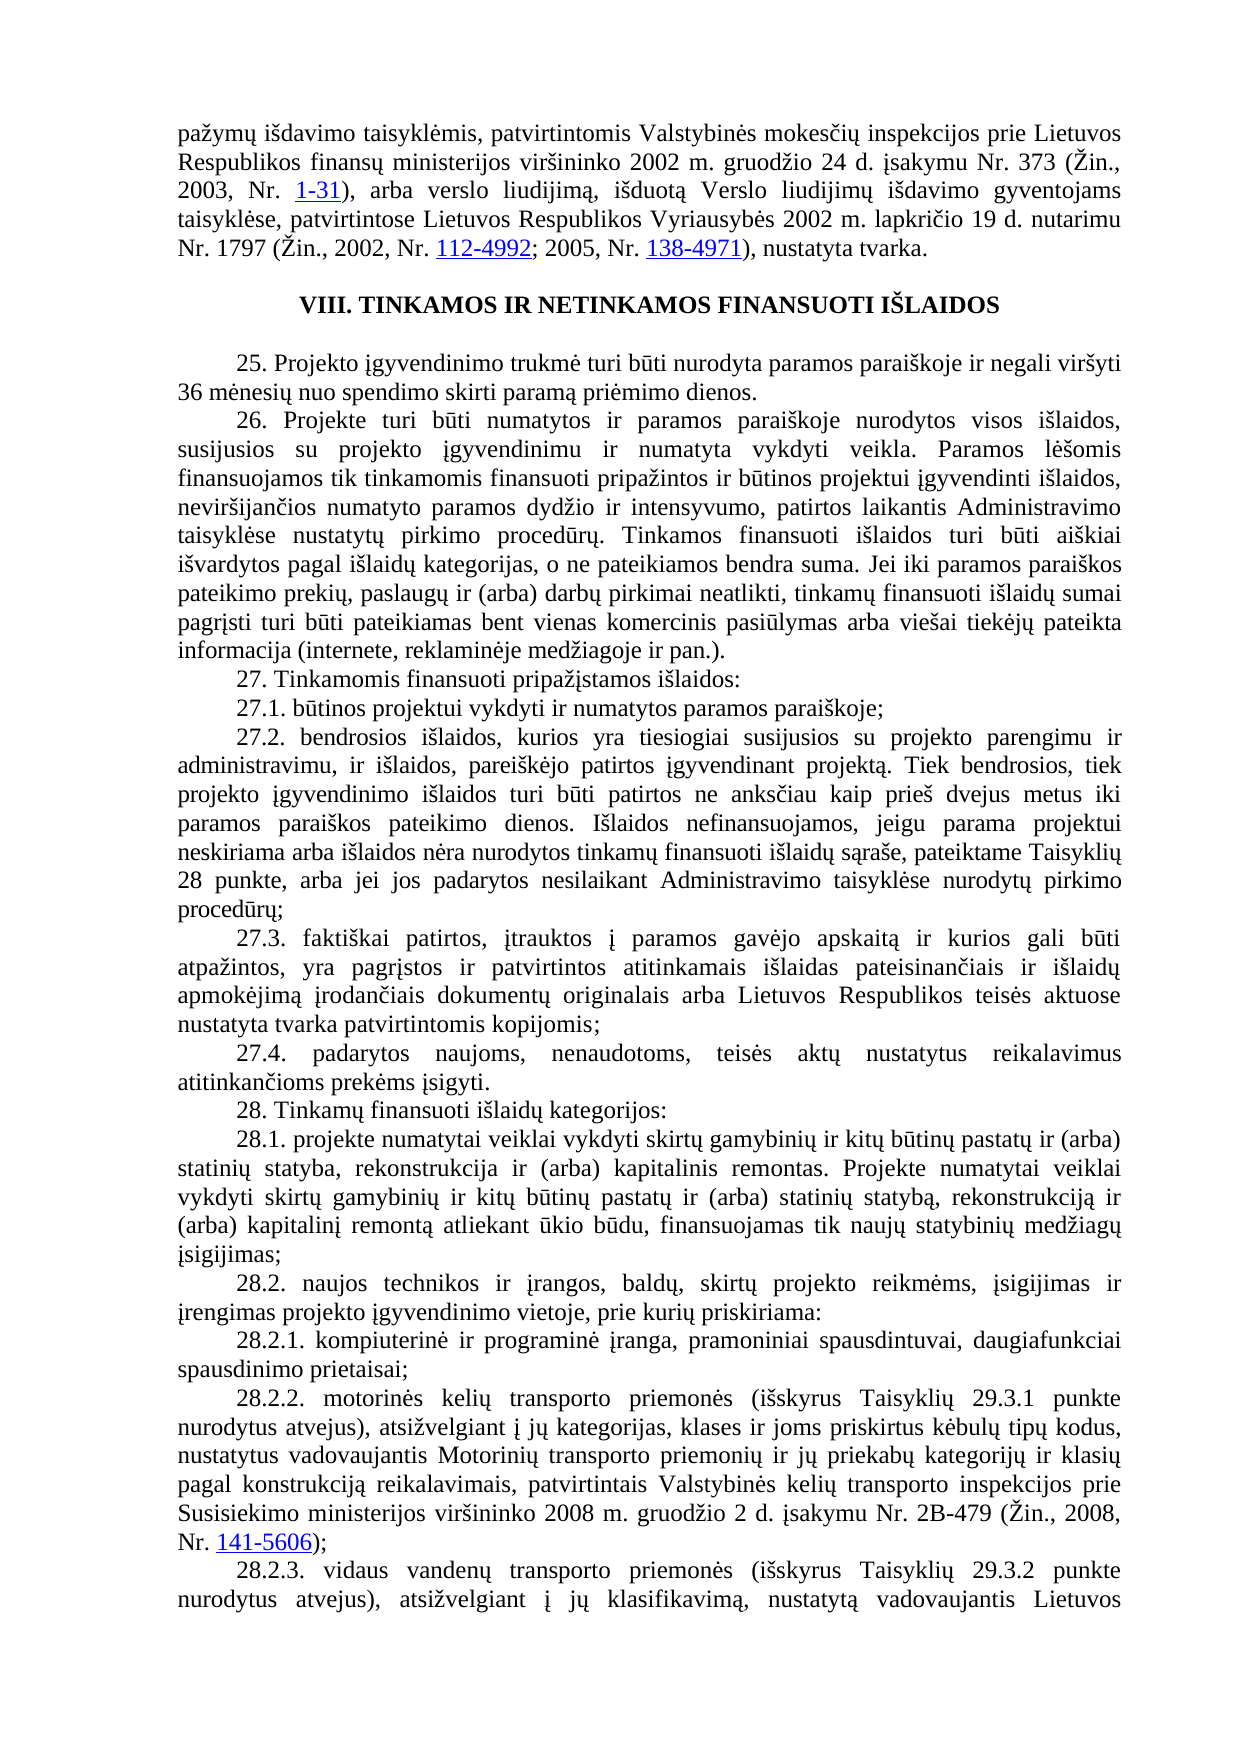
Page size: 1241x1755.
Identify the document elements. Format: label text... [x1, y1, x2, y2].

text 28.1. projekte numatytai veiklai vykdyti skirtų gamybinių ir kitų būtinų pastatų ir (arba) statinių statyba, rekonstrukcija ir (arba) kapitalinis remontas. Projekte numatytai veiklai vykdyti skirtų gamybinių ir kitų būtinų pastatų ir (arba) statinių statybą, rekonstrukciją ir (arba) kapitalinį remontą atliekant ūkio būdu, finansuojamas tik naujų statybinių medžiagų įsigijimas; [177, 1124, 1122, 1268]
text VIII. TINKAMOS IR NETINKAMOS FINANSUOTI IŠLAIDOS [177, 291, 1122, 319]
text 28.2.3. vidaus vandenų transporto priemonės (išskyrus Taisyklių 29.3.2 punkte nurodytus atvejus), atsižvelgiant į jų klasifikavimą, nustatytą vadovaujantis Lietuvos [177, 1556, 1122, 1613]
text 28.2. naujos technikos ir įrangos, baldų, skirtų projekto reikmėms, įsigijimas ir įrengimas projekto įgyvendinimo vietoje, prie kurių priskiriama: [177, 1268, 1122, 1326]
text 28.2.1. kompiuterinė ir programinė įranga, pramoniniai spausdintuvai, daugiafunkciai spausdinimo prietaisai; [177, 1326, 1122, 1383]
text 28. Tinkamų finansuoti išlaidų kategorijos: [177, 1096, 1122, 1124]
text 27.3. faktiškai patirtos, įtrauktos į paramos gavėjo apskaitą ir kurios gali būti atpažintos, yra pagrįstos ir patvirtintos atitinkamais išlaidas pateisinančiais ir išlaidų apmokėjimą įrodančiais dokumentų originalais arba Lietuvos Respublikos teisės aktuose nustatyta tvarka patvirtintomis kopijomis; [177, 923, 1122, 1038]
text 26. Projekte turi būti numatytos ir paramos paraiškoje nurodytos visos išlaidos, susijusios su projekto įgyvendinimu ir numatyta vykdyti veikla. Paramos lėšomis finansuojamos tik tinkamomis finansuoti pripažintos ir būtinos projektui įgyvendinti išlaidos, neviršijančios numatyto paramos dydžio ir intensyvumo, patirtos laikantis Administravimo taisyklėse nustatytų pirkimo procedūrų. Tinkamos finansuoti išlaidos turi būti aiškiai išvardytos pagal išlaidų kategorijas, o ne pateikiamos bendra suma. Jei iki paramos paraiškos pateikimo prekių, paslaugų ir (arba) darbų pirkimai neatlikti, tinkamų finansuoti išlaidų sumai pagrįsti turi būti pateikiamas bent vienas komercinis pasiūlymas arba viešai tiekėjų pateikta informacija (internete, reklaminėje medžiagoje ir pan.). [177, 406, 1122, 664]
text 27.2. bendrosios išlaidos, kurios yra tiesiogiai susijusios su projekto parengimu ir administravimu, ir išlaidos, pareiškėjo patirtos įgyvendinant projektą. Tiek bendrosios, tiek projekto įgyvendinimo išlaidos turi būti patirtos ne anksčiau kaip prieš dvejus metus iki paramos paraiškos pateikimo dienos. Išlaidos nefinansuojamos, jeigu parama projektui neskiriama arba išlaidos nėra nurodytos tinkamų finansuoti išlaidų sąraše, pateiktame Taisyklių 28 punkte, arba jei jos padarytos nesilaikant Administravimo taisyklėse nurodytų pirkimo procedūrų; [177, 722, 1122, 923]
text 27. Tinkamomis finansuoti pripažįstamos išlaidos: [177, 664, 1122, 693]
text 28.2.2. motorinės kelių transporto priemonės (išskyrus Taisyklių 29.3.1 punkte nurodytus atvejus), atsižvelgiant į jų kategorijas, klases ir joms priskirtus kėbulų tipų kodus, nustatytus vadovaujantis Motorinių transporto priemonių ir jų priekabų kategorijų ir klasių pagal konstrukciją reikalavimais, patvirtintais Valstybinės kelių transporto inspekcijos prie Susisiekimo ministerijos viršininko 2008 m. gruodžio 2 d. įsakymu Nr. 2B-479 (Žin., 2008, Nr. 141-5606); [177, 1383, 1122, 1556]
text 27.4. padarytos naujoms, nenaudotoms, teisės aktų nustatytus reikalavimus atitinkančioms prekėms įsigyti. [177, 1038, 1122, 1096]
text 27.1. būtinos projektui vykdyti ir numatytos paramos paraiškoje; [177, 693, 1122, 722]
text pažymų išdavimo taisyklėmis, patvirtintomis Valstybinės mokesčių inspekcijos prie Lietuvos Respublikos finansų ministerijos viršininko 2002 m. gruodžio 24 d. įsakymu Nr. 373 (Žin., 2003, Nr. 1-31), arba verslo liudijimą, išduotą Verslo liudijimų išdavimo gyventojams taisyklėse, patvirtintose Lietuvos Respublikos Vyriausybės 2002 m. lapkričio 19 d. nutarimu Nr. 1797 (Žin., 2002, Nr. 112-4992; 2005, Nr. 138-4971), nustatyta tvarka. [177, 118, 1122, 262]
text 25. Projekto įgyvendinimo trukmė turi būti nurodyta paramos paraiškoje ir negali viršyti 36 mėnesių nuo spendimo skirti paramą priėmimo dienos. [177, 348, 1122, 406]
